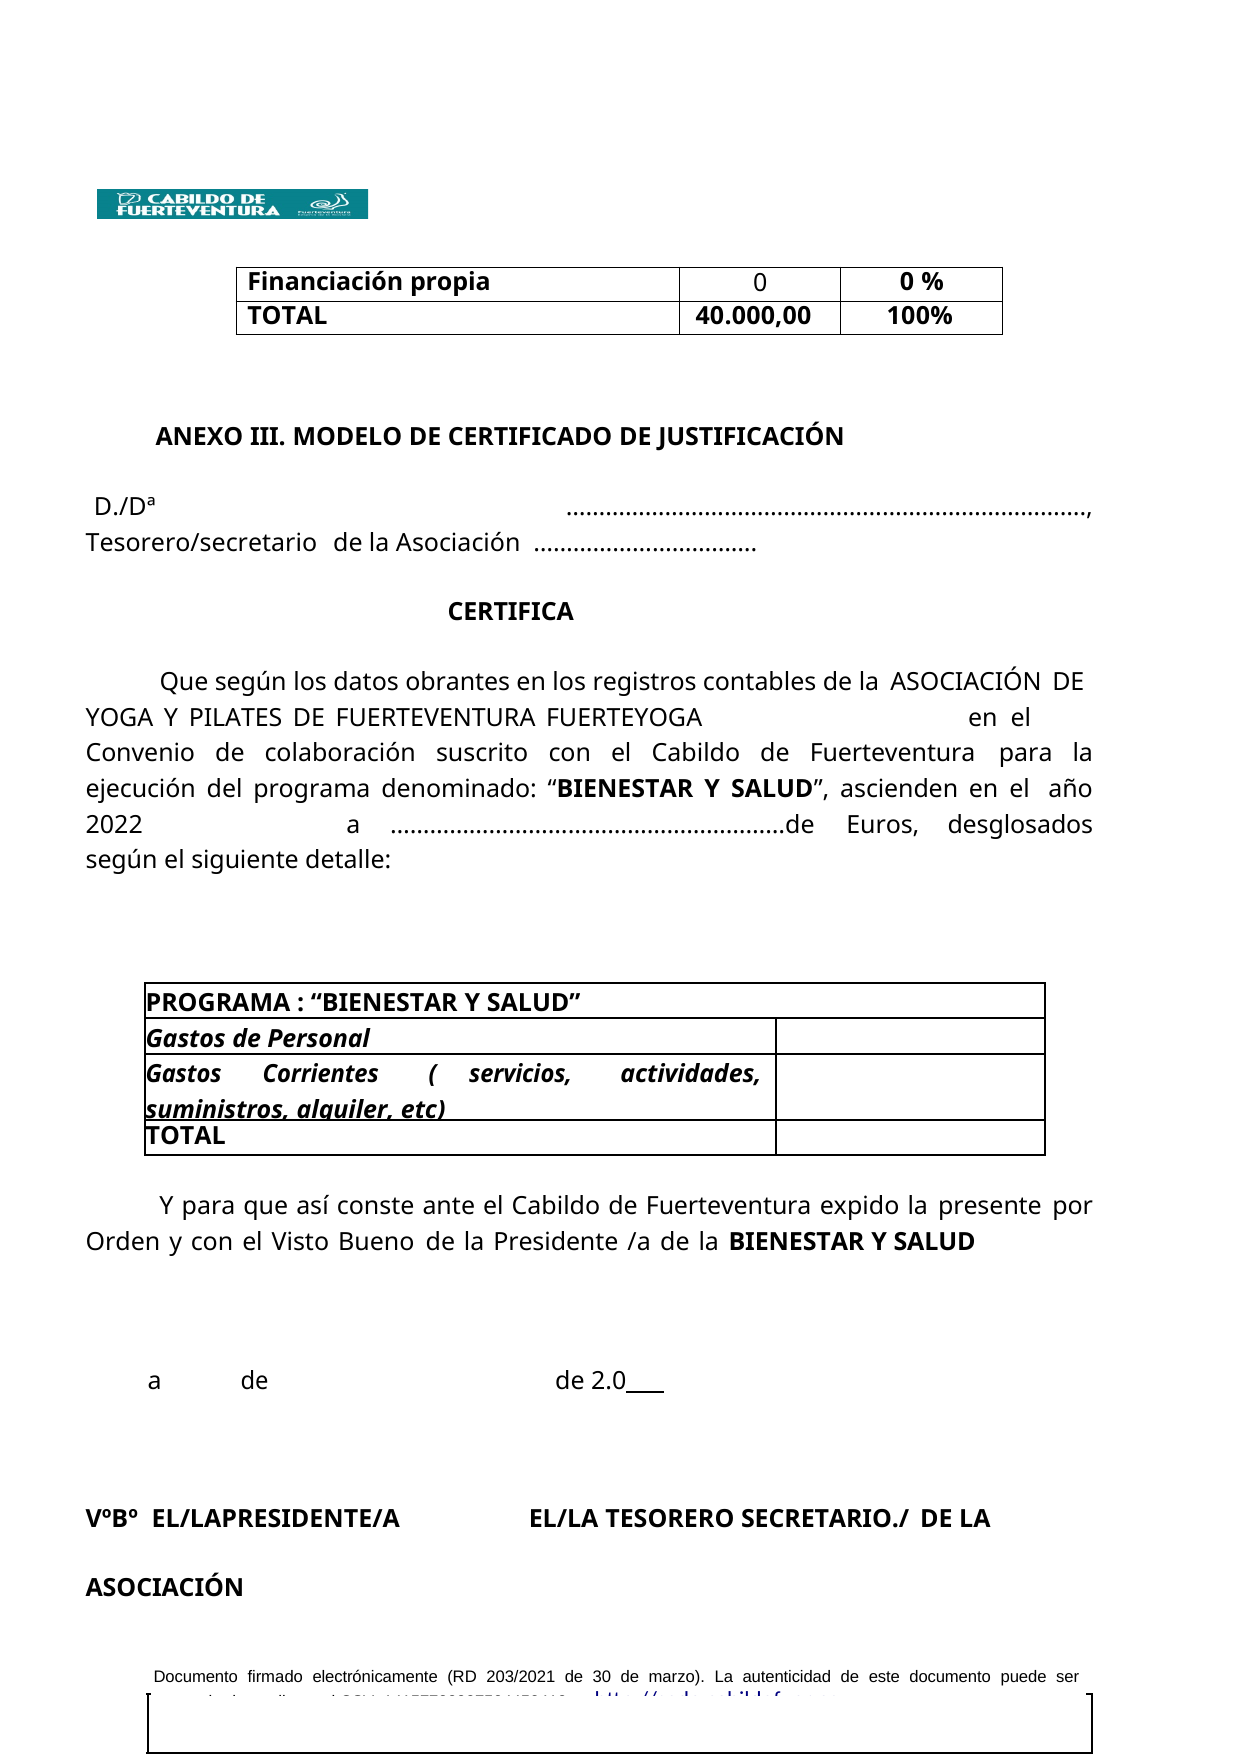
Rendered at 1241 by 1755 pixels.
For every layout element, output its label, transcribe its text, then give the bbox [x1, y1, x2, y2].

table_cell 40.000,00 [680, 302, 840, 334]
text a de de 2.0 [147, 1362, 1107, 1397]
text Que según los datos obrantes en los registros contables de la ASOCIACIÓN DE YOGA Y PILATES DE FUERTEVENTURA FUERTEYOGA en el [85, 663, 1093, 733]
table_header Financiación propia [237, 268, 679, 301]
table_cell Gastos de Personal [146, 1019, 775, 1053]
text CERTIFICA [385, 594, 636, 628]
table_cell TOTAL [237, 302, 679, 334]
table_header PROGRAMA : “BIENESTAR Y SALUD” [146, 984, 1044, 1017]
picture [97, 189, 369, 219]
table_cell TOTAL [146, 1121, 775, 1153]
table_cell [777, 1055, 1044, 1119]
text Y para que así conste ante el Cabildo de Fuerteventura expido la presente por Orden y con el Visto Bueno de la Presidente /a de la BIENESTAR Y SALUD [85, 1188, 1093, 1257]
table_header 0 [680, 268, 840, 301]
text D./Dª ……………………………………………………………………., Tesorero/secretario de la Asociación ……………………………. [85, 489, 1093, 558]
text Convenio de colaboración suscrito con el Cabildo de Fuerteventura para la ejecución del programa denominado: “BIENESTAR Y SALUD”, ascienden en el año 2022 a ……………………………………………………de Euros, desglosados según el siguiente detalle: [85, 735, 1093, 876]
text ANEXO III. MODELO DE CERTIFICADO DE JUSTIFICACIÓN [155, 419, 1107, 453]
table_cell [777, 1019, 1044, 1053]
table_cell 100% [841, 302, 1002, 334]
table_cell [777, 1121, 1044, 1153]
table_cell Gastos Corrientes ( servicios, actividades, suministros, alquiler, etc) [146, 1055, 775, 1119]
table_header 0 % [841, 268, 1002, 301]
text VºBº EL/LAPRESIDENTE/A EL/LA TESORERO SECRETARIO./ DE LA ASOCIACIÓN [85, 1501, 1003, 1604]
